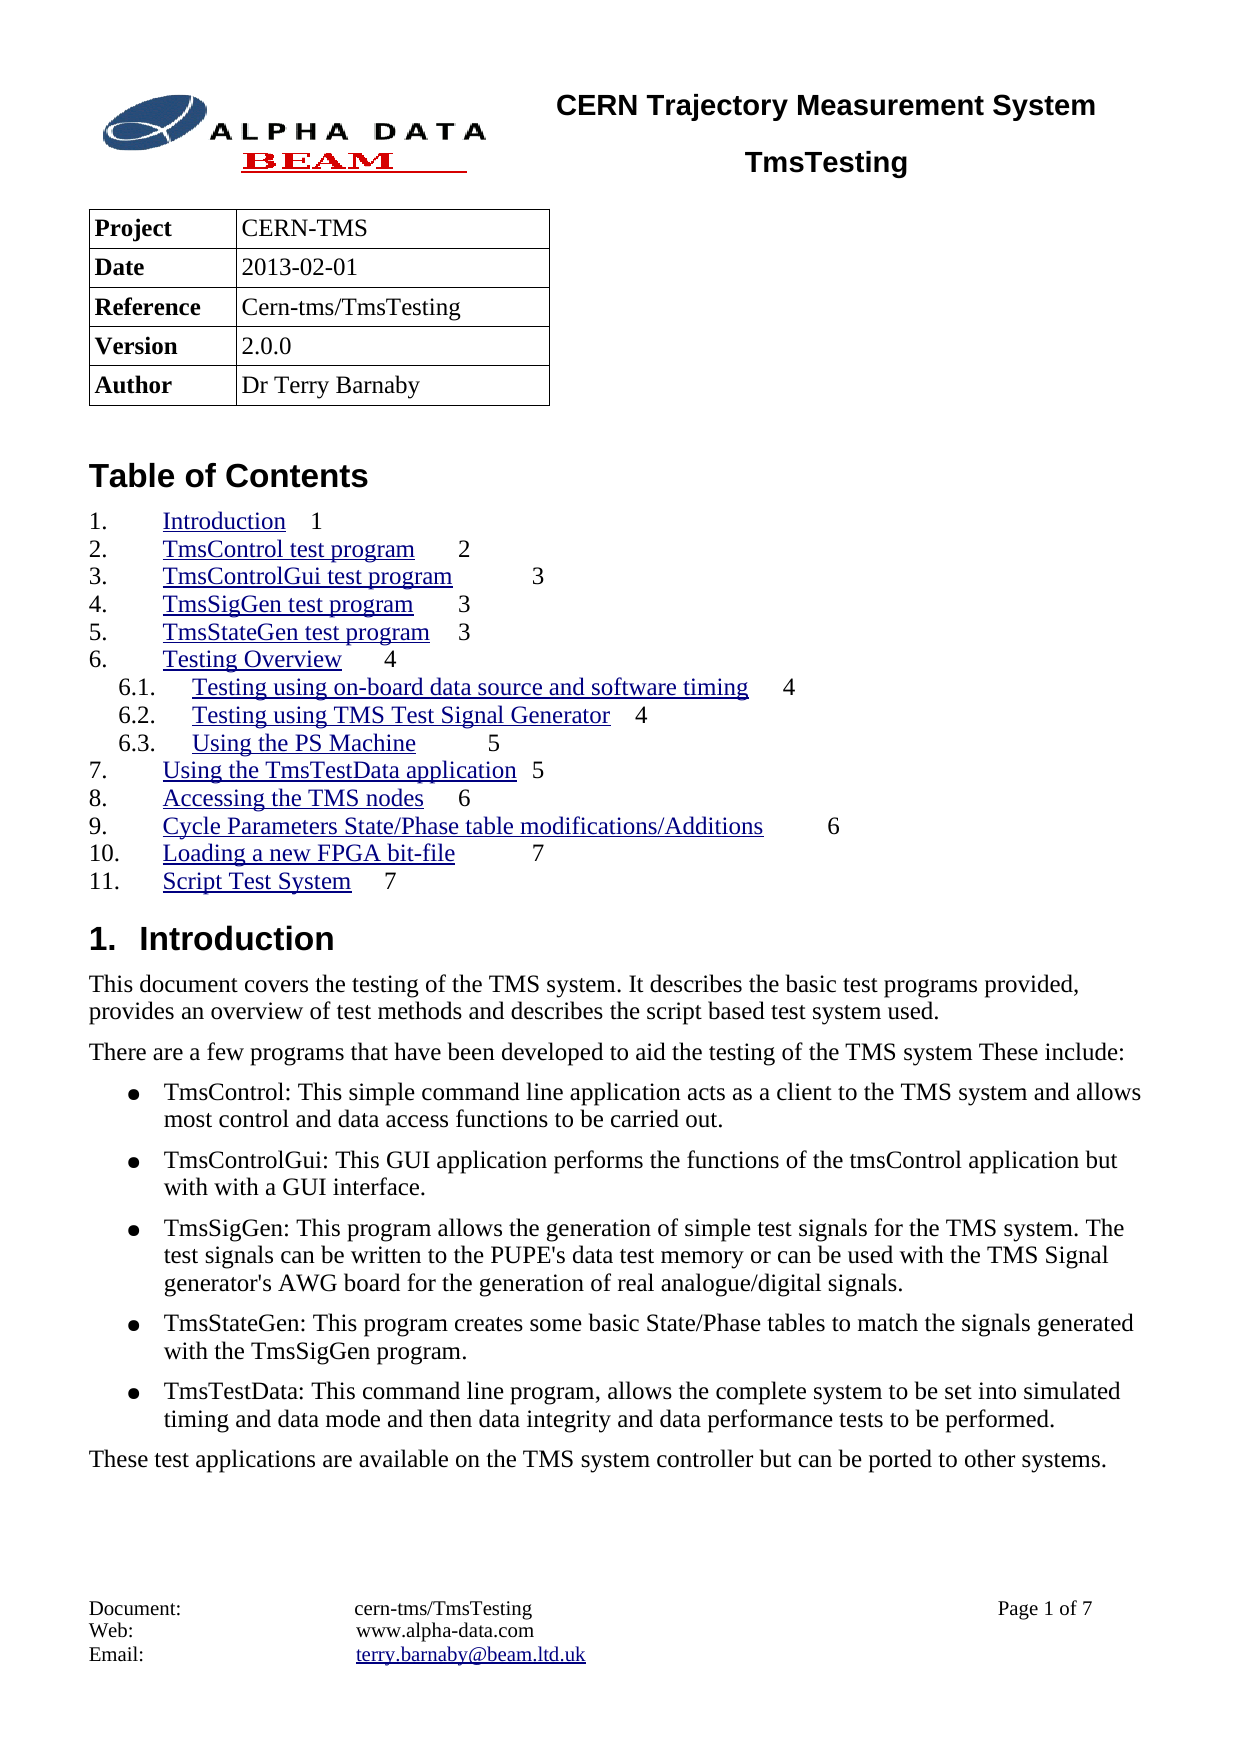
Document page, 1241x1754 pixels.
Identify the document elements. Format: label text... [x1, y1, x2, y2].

text 2. TmsControl test program 2 [88, 535, 1152, 562]
text 5. TmsStateGen test program 3 [88, 618, 1152, 646]
text 9. Cycle Parameters State/Phase table modifications/Additions 6 [88, 812, 1152, 839]
text 4. TmsSigGen test program 3 [88, 590, 1152, 618]
text This document covers the testing of the TMS system. It describes the basic test programs provided, provides an overview of test methods and describes the script based test system used. [88, 970, 1152, 1025]
text 11. Script Test System 7 [88, 867, 1152, 895]
picture [88, 88, 502, 179]
text 8. Accessing the TMS nodes 6 [88, 784, 1152, 812]
text 6.2. Testing using TMS Test Signal Generator 4 [118, 701, 1152, 729]
text 6. Testing Overview 4 [88, 646, 1152, 673]
table_cell Dr Terry Barnaby [237, 366, 549, 405]
table_header Project [90, 210, 236, 248]
text 7. Using the TmsTestData application 5 [88, 756, 1152, 784]
text 6.3. Using the PS Machine 5 [118, 729, 1152, 756]
table_cell Author [90, 366, 236, 405]
list TmsControl: This simple command line application acts as a client to the TMS system and allows most control and data access functions to be carried out. [126, 1078, 1152, 1133]
text 6.1. Testing using on-board data source and software timing 4 [118, 673, 1152, 701]
table_header CERN-TMS [237, 210, 549, 248]
subtitle Introduction [88, 920, 1152, 957]
table_cell Cern-tms/TmsTesting [237, 288, 549, 326]
table_cell Reference [90, 288, 236, 326]
list TmsTestData: This command line program, allows the complete system to be set into simulated timing and data mode and then data integrity and data performance tests to be performed. [126, 1377, 1152, 1433]
list TmsStateGen: This program creates some basic State/Phase tables to match the signals generated with the TmsSigGen program. [126, 1309, 1152, 1365]
list TmsSigGen: This program allows the generation of simple test signals for the TMS system. The test signals can be written to the PUPE's data test memory or can be used with the TMS Signal generator's AWG board for the generation of real analogue/digital signals. [126, 1214, 1152, 1297]
table_cell Date [90, 249, 236, 287]
text There are a few programs that have been developed to aid the testing of the TMS system These include: [88, 1038, 1152, 1065]
subtitle Table of Contents [88, 458, 1152, 494]
text 10. Loading a new FPGA bit-file 7 [88, 839, 1152, 867]
table_cell 2.0.0 [237, 327, 549, 365]
text 1. Introduction 1 [88, 507, 1152, 535]
list TmsControlGui: This GUI application performs the functions of the tmsControl application but with with a GUI interface. [126, 1146, 1152, 1201]
table_cell Version [90, 327, 236, 365]
text 3. TmsControlGui test program 3 [88, 562, 1152, 590]
text These test applications are available on the TMS system controller but can be ported to other systems. [88, 1445, 1152, 1473]
table_cell 2013-02-01 [237, 249, 549, 287]
